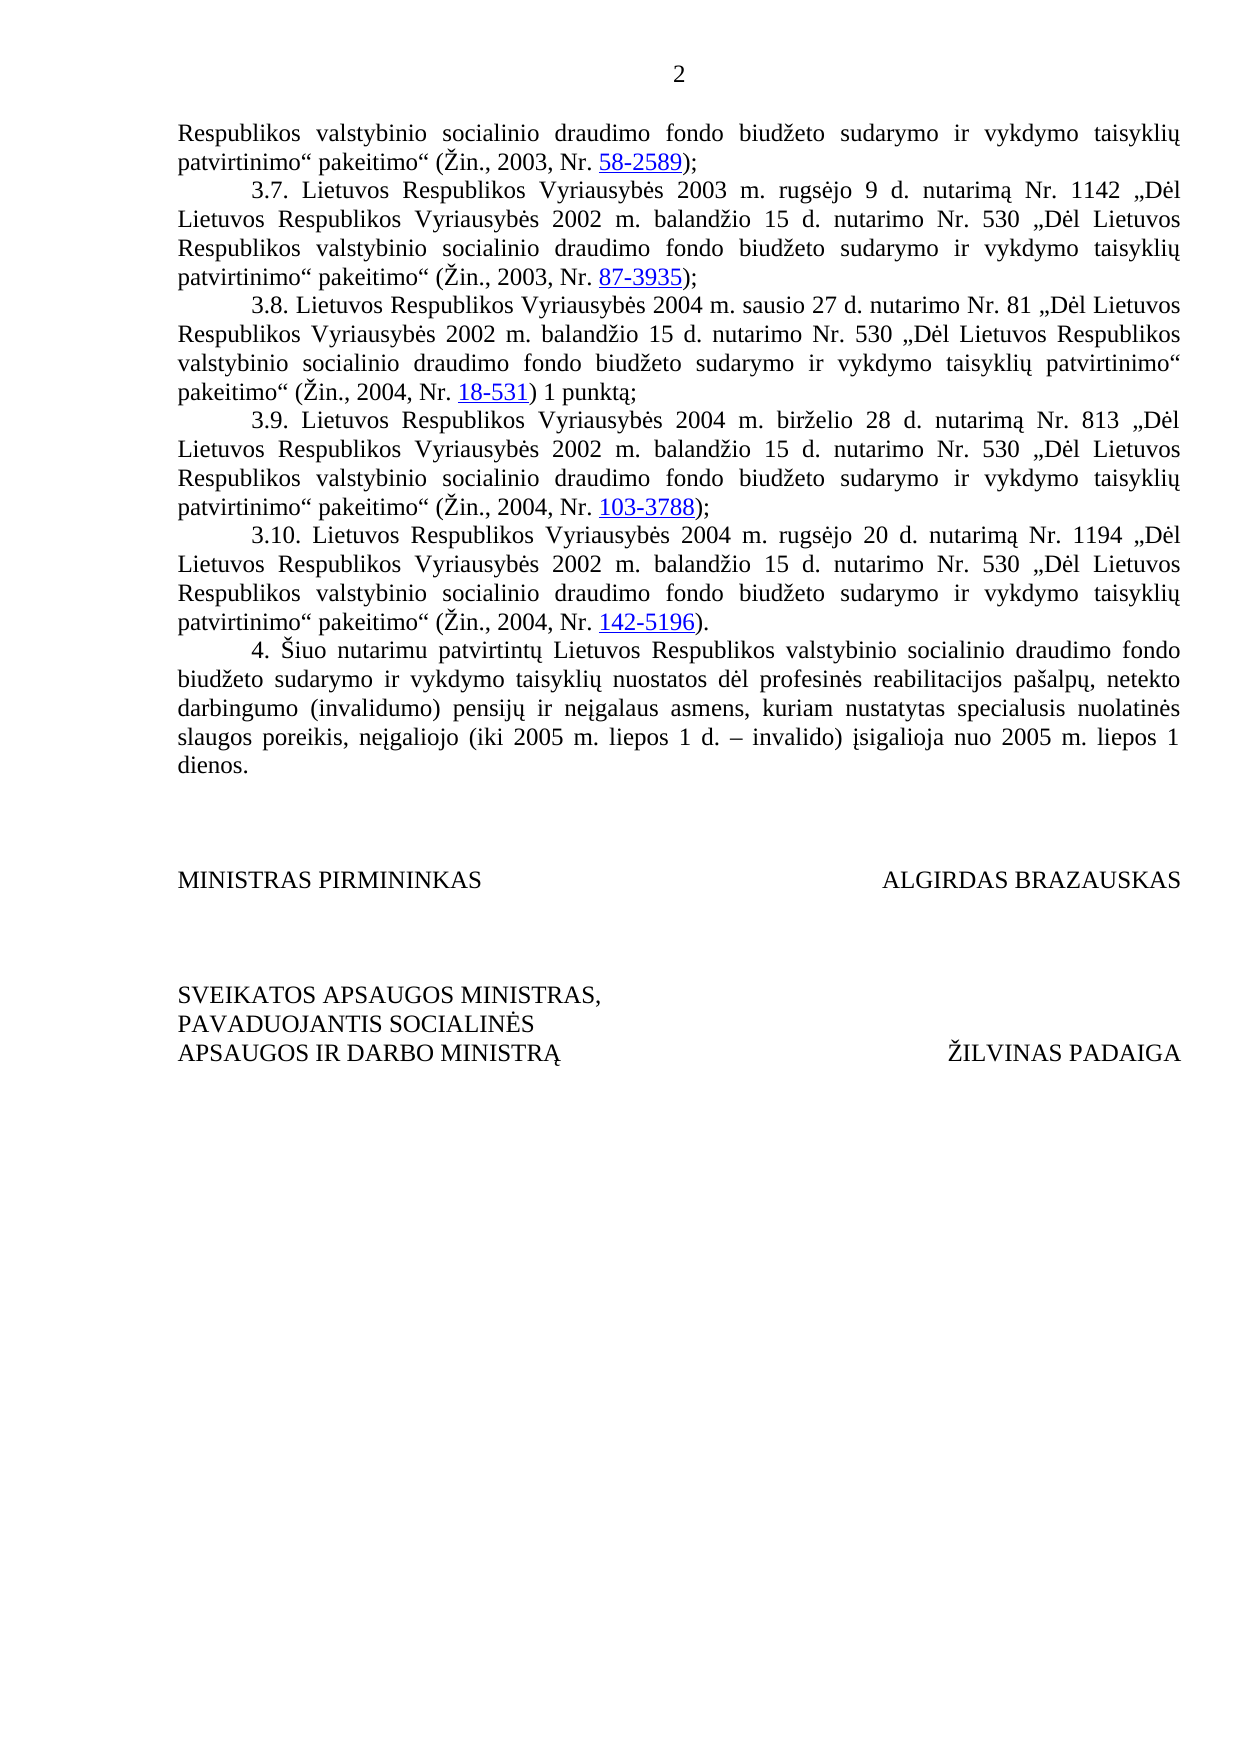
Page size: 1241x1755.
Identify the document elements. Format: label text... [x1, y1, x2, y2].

text MINISTRAS PIRMININKAS ALGIRDAS BRAZAUSKAS [177, 866, 1181, 894]
text PAVADUOJANTIS SOCIALINĖS [177, 1009, 1181, 1038]
text 3.7. Lietuvos Respublikos Vyriausybės 2003 m. rugsėjo 9 d. nutarimą Nr. 1142 „Dėl Lietuvos Respublikos Vyriausybės 2002 m. balandžio 15 d. nutarimo Nr. 530 „Dėl Lietuvos Respublikos valstybinio socialinio draudimo fondo biudžeto sudarymo ir vykdymo taisyklių patvirtinimo“ pakeitimo“ (Žin., 2003, Nr. 87-3935); [177, 176, 1181, 291]
text Respublikos valstybinio socialinio draudimo fondo biudžeto sudarymo ir vykdymo taisyklių patvirtinimo“ pakeitimo“ (Žin., 2003, Nr. 58-2589); [177, 118, 1181, 176]
text APSAUGOS IR DARBO MINISTRĄ ŽILVINAS PADAIGA [177, 1038, 1181, 1067]
text 3.9. Lietuvos Respublikos Vyriausybės 2004 m. birželio 28 d. nutarimą Nr. 813 „Dėl Lietuvos Respublikos Vyriausybės 2002 m. balandžio 15 d. nutarimo Nr. 530 „Dėl Lietuvos Respublikos valstybinio socialinio draudimo fondo biudžeto sudarymo ir vykdymo taisyklių patvirtinimo“ pakeitimo“ (Žin., 2004, Nr. 103-3788); [177, 406, 1181, 521]
text 3.8. Lietuvos Respublikos Vyriausybės 2004 m. sausio 27 d. nutarimo Nr. 81 „Dėl Lietuvos Respublikos Vyriausybės 2002 m. balandžio 15 d. nutarimo Nr. 530 „Dėl Lietuvos Respublikos valstybinio socialinio draudimo fondo biudžeto sudarymo ir vykdymo taisyklių patvirtinimo“ pakeitimo“ (Žin., 2004, Nr. 18-531) 1 punktą; [177, 291, 1181, 406]
text SVEIKATOS APSAUGOS MINISTRAS, [177, 981, 1181, 1009]
text 3.10. Lietuvos Respublikos Vyriausybės 2004 m. rugsėjo 20 d. nutarimą Nr. 1194 „Dėl Lietuvos Respublikos Vyriausybės 2002 m. balandžio 15 d. nutarimo Nr. 530 „Dėl Lietuvos Respublikos valstybinio socialinio draudimo fondo biudžeto sudarymo ir vykdymo taisyklių patvirtinimo“ pakeitimo“ (Žin., 2004, Nr. 142-5196). [177, 521, 1181, 636]
text 4. Šiuo nutarimu patvirtintų Lietuvos Respublikos valstybinio socialinio draudimo fondo biudžeto sudarymo ir vykdymo taisyklių nuostatos dėl profesinės reabilitacijos pašalpų, netekto darbingumo (invalidumo) pensijų ir neįgalaus asmens, kuriam nustatytas specialusis nuolatinės slaugos poreikis, neįgaliojo (iki 2005 m. liepos 1 d. – invalido) įsigalioja nuo 2005 m. liepos 1 dienos. [177, 636, 1181, 779]
